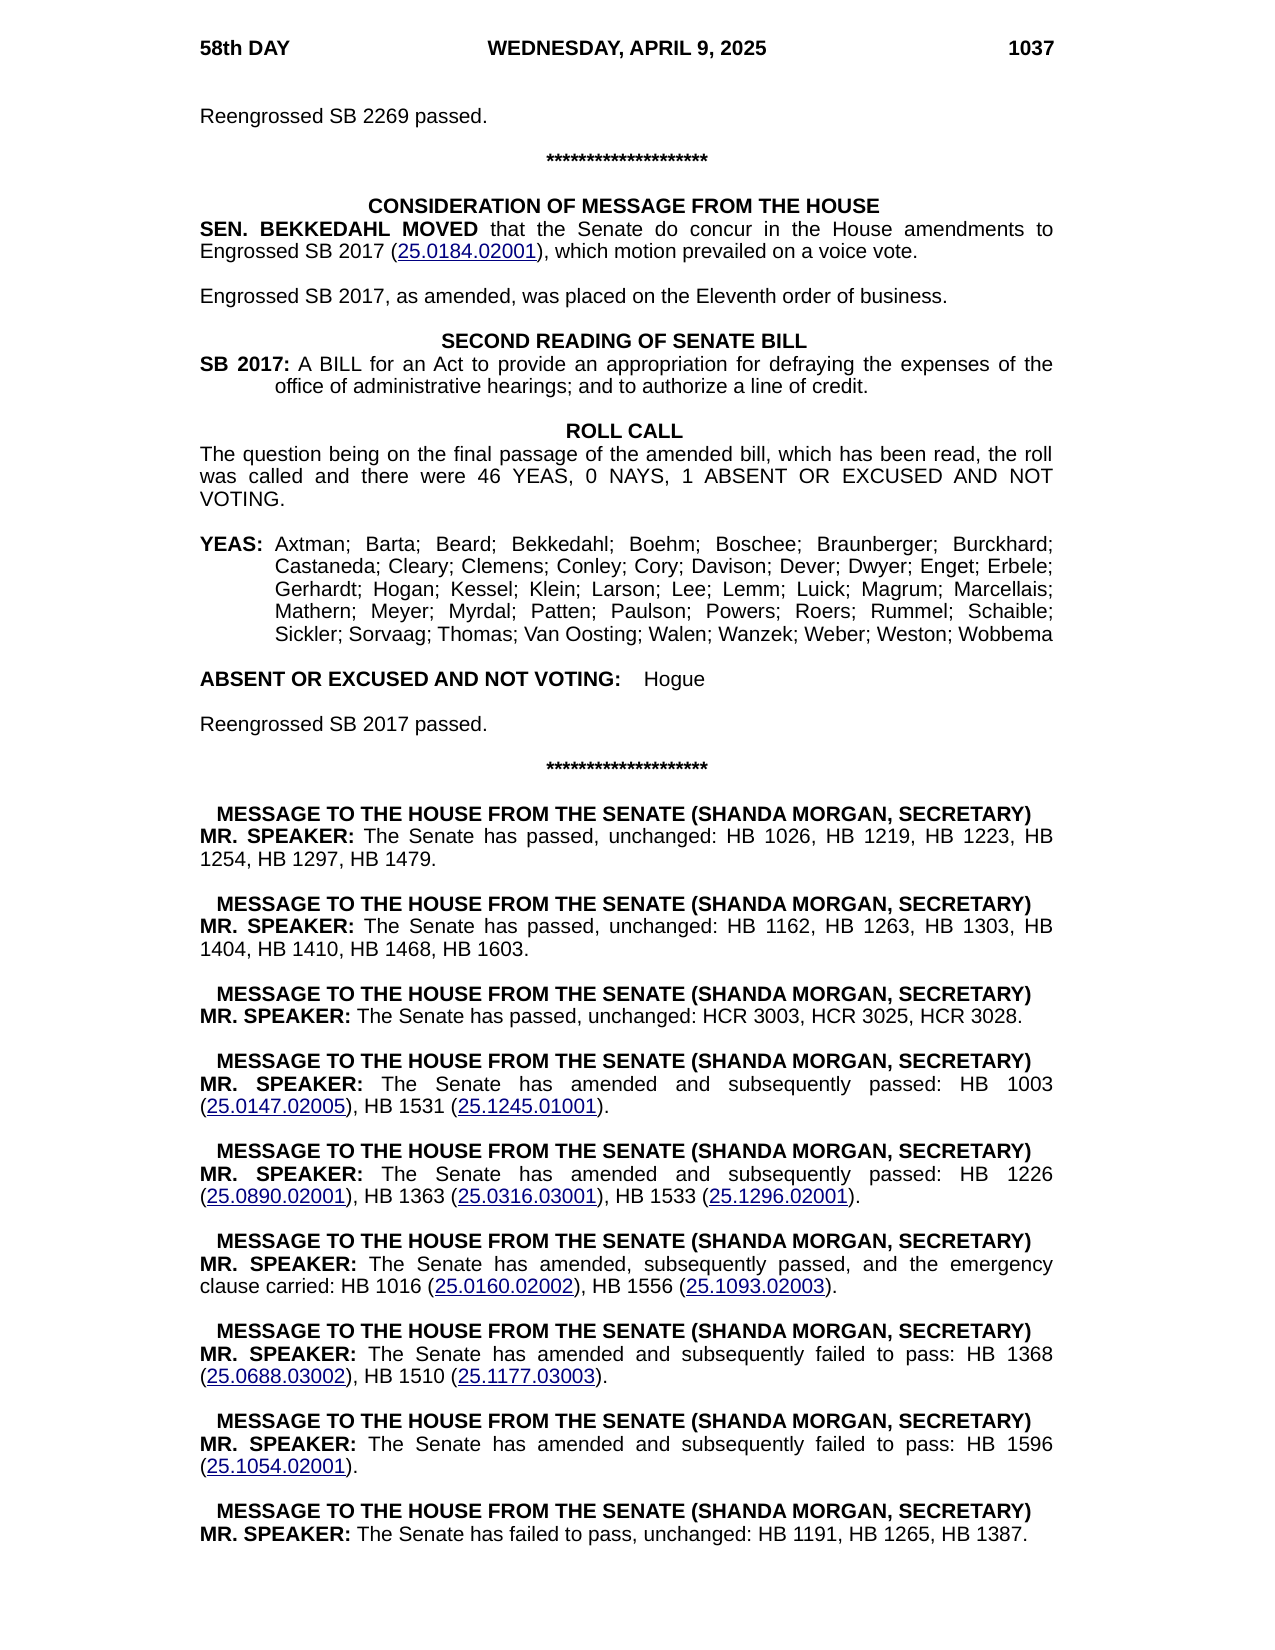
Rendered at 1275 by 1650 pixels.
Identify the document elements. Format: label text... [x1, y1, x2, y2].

text MR. SPEAKER: The Senate has failed to pass, unchanged: HB 1191, HB 1265, HB 1387. [199, 1523, 1054, 1546]
text MR. SPEAKER: The Senate has passed, unchanged: HB 1026, HB 1219, HB 1223, HB 1254, HB 1297, HB 1479. [199, 826, 1054, 871]
text CONSIDERATION OF MESSAGE FROM THE HOUSE [199, 196, 1054, 218]
text Reengrossed SB 2017 passed. [199, 713, 1054, 736]
text [0, 0, 118, 66]
text Reengrossed SB 2269 passed. [199, 106, 1054, 128]
text MR. SPEAKER: The Senate has amended and subsequently passed: HB 1226 (25.0890.02001), HB 1363 (25.0316.03001), HB 1533 (25.1296.02001). [199, 1163, 1054, 1208]
title ABSENT OR EXCUSED AND NOT VOTING: Hogue [199, 668, 1054, 691]
text ******************** [199, 758, 1054, 781]
text MR. SPEAKER: The Senate has amended and subsequently failed to pass: HB 1368 (25.0688.03002), HB 1510 (25.1177.03003). [199, 1343, 1054, 1388]
text The question being on the final passage of the amended bill, which has been read, the roll was called and there were 46 YEAS, 0 NAYS, 1 ABSENT OR EXCUSED AND NOT VOTING. [199, 443, 1054, 511]
text MESSAGE TO THE HOUSE FROM THE SENATE (SHANDA MORGAN, SECRETARY) [199, 1501, 1054, 1523]
text ******************** [199, 151, 1054, 173]
text MESSAGE TO THE HOUSE FROM THE SENATE (SHANDA MORGAN, SECRETARY) [199, 1231, 1054, 1253]
text MR. SPEAKER: The Senate has amended and subsequently passed: HB 1003 (25.0147.02005), HB 1531 (25.1245.01001). [199, 1073, 1054, 1118]
text MR. SPEAKER: The Senate has amended and subsequently failed to pass: HB 1596 (25.1054.02001). [199, 1433, 1054, 1478]
text ROLL CALL [199, 421, 1054, 443]
text MESSAGE TO THE HOUSE FROM THE SENATE (SHANDA MORGAN, SECRETARY) [199, 1051, 1054, 1073]
text MR. SPEAKER: The Senate has passed, unchanged: HB 1162, HB 1263, HB 1303, HB 1404, HB 1410, HB 1468, HB 1603. [199, 916, 1054, 961]
text Engrossed SB 2017, as amended, was placed on the Eleventh order of business. [199, 286, 1054, 308]
text MESSAGE TO THE HOUSE FROM THE SENATE (SHANDA MORGAN, SECRETARY) [199, 893, 1054, 916]
text SECOND READING OF SENATE BILL [199, 331, 1054, 353]
subtitle Page 1036 [9, 9, 109, 57]
text MESSAGE TO THE HOUSE FROM THE SENATE (SHANDA MORGAN, SECRETARY) [199, 1411, 1054, 1433]
text SEN. BEKKEDAHL MOVED that the Senate do concur in the House amendments to Engrossed SB 2017 (25.0184.02001), which motion prevailed on a voice vote. [199, 218, 1054, 263]
text MR. SPEAKER: The Senate has passed, unchanged: HCR 3003, HCR 3025, HCR 3028. [199, 1006, 1054, 1028]
text MR. SPEAKER: The Senate has amended, subsequently passed, and the emergency clause carried: HB 1016 (25.0160.02002), HB 1556 (25.1093.02003). [199, 1253, 1054, 1298]
title SB 2017: A BILL for an Act to provide an appropriation for defraying the expenses of the office of administrative hearings; and to authorize a line of credit. [199, 353, 1054, 398]
text MESSAGE TO THE HOUSE FROM THE SENATE (SHANDA MORGAN, SECRETARY) [199, 803, 1054, 826]
title YEAS: Axtman; Barta; Beard; Bekkedahl; Boehm; Boschee; Braunberger; Burckhard; Castaneda; Cleary; Clemens; Conley; Cory; Davison; Dever; Dwyer; Enget; Erbele; Gerhardt; Hogan; Kessel; Klein; Larson; Lee; Lemm; Luick; Magrum; Marcellais; Mathern; Meyer; Myrdal; Patten; Paulson; Powers; Roers; Rummel; Schaible; Sickler; Sorvaag; Thomas; Van Oosting; Walen; Wanzek; Weber; Weston; Wobbema [199, 533, 1054, 646]
text MESSAGE TO THE HOUSE FROM THE SENATE (SHANDA MORGAN, SECRETARY) [199, 983, 1054, 1006]
text MESSAGE TO THE HOUSE FROM THE SENATE (SHANDA MORGAN, SECRETARY) [199, 1321, 1054, 1343]
text MESSAGE TO THE HOUSE FROM THE SENATE (SHANDA MORGAN, SECRETARY) [199, 1141, 1054, 1163]
